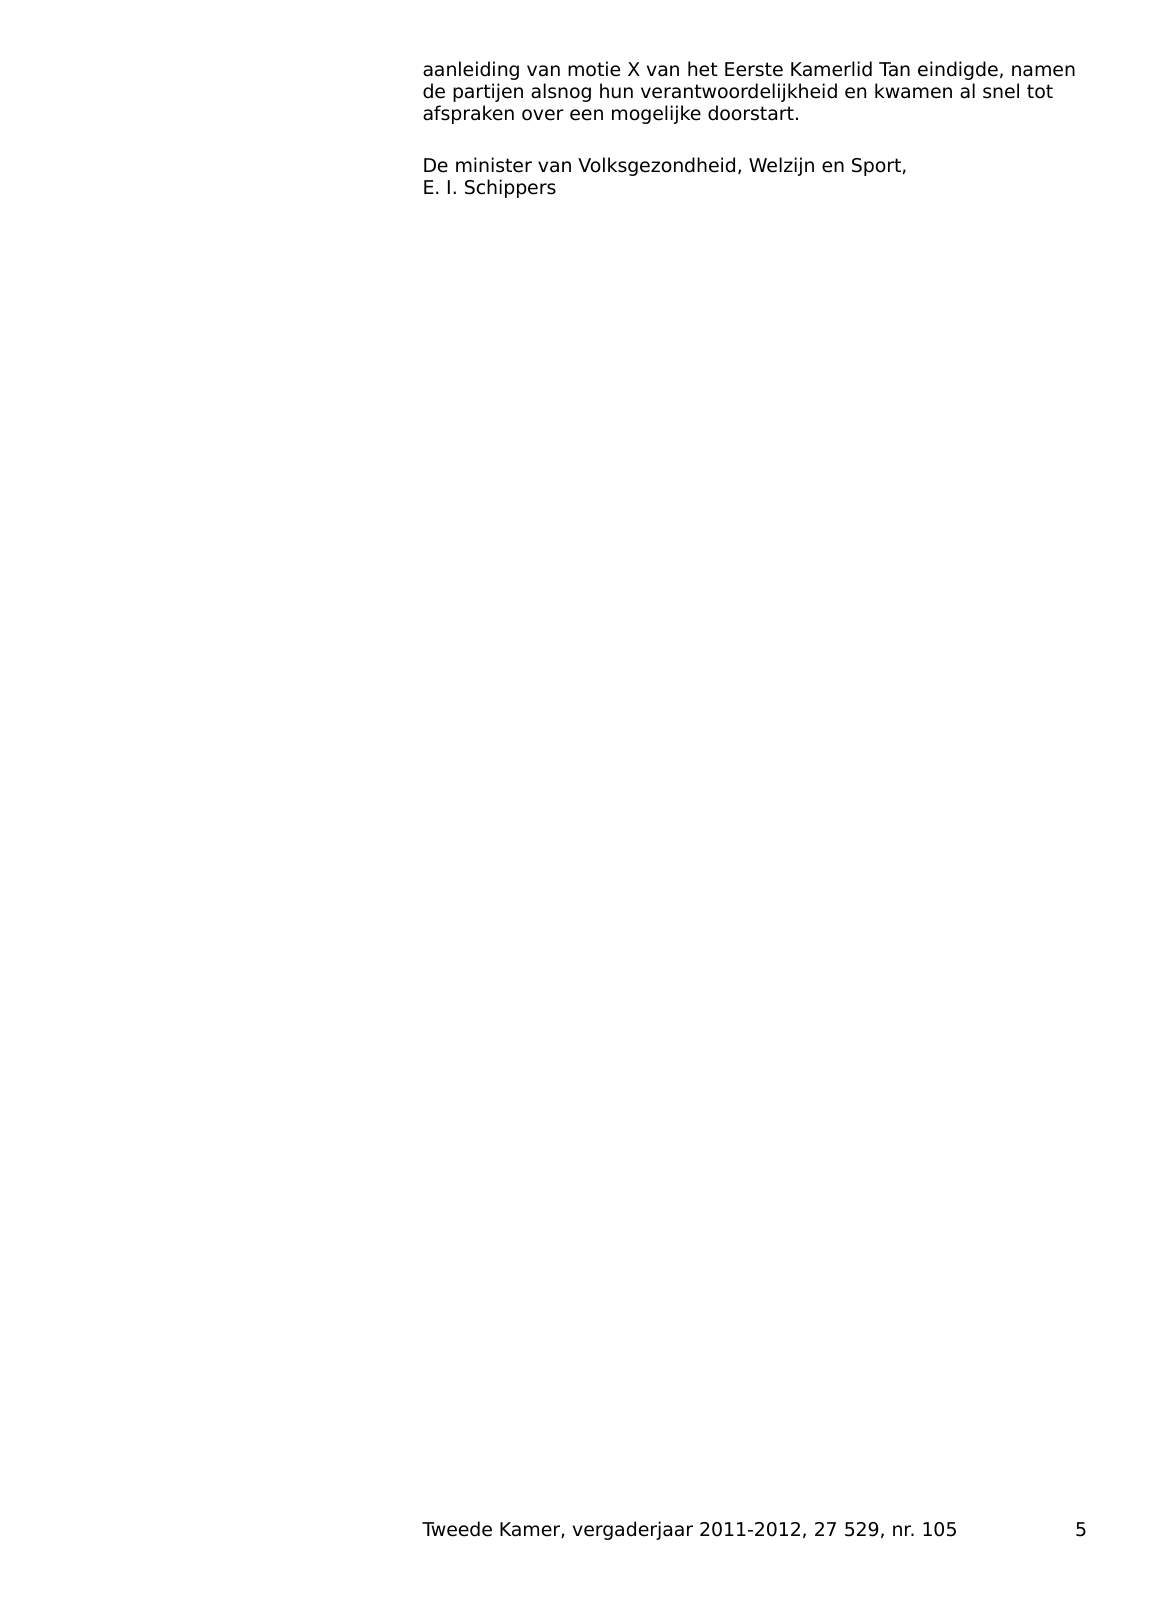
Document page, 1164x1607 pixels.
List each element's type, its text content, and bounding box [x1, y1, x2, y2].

text aanleiding van motie X van het Eerste Kamerlid Tan eindigde, namen de partijen alsnog hun verantwoordelijkheid en kwamen al snel tot afspraken over een mogelijke doorstart. [422, 59, 1087, 125]
text De minister van Volksgezondheid, Welzijn en Sport, E. I. Schippers [422, 155, 1087, 199]
